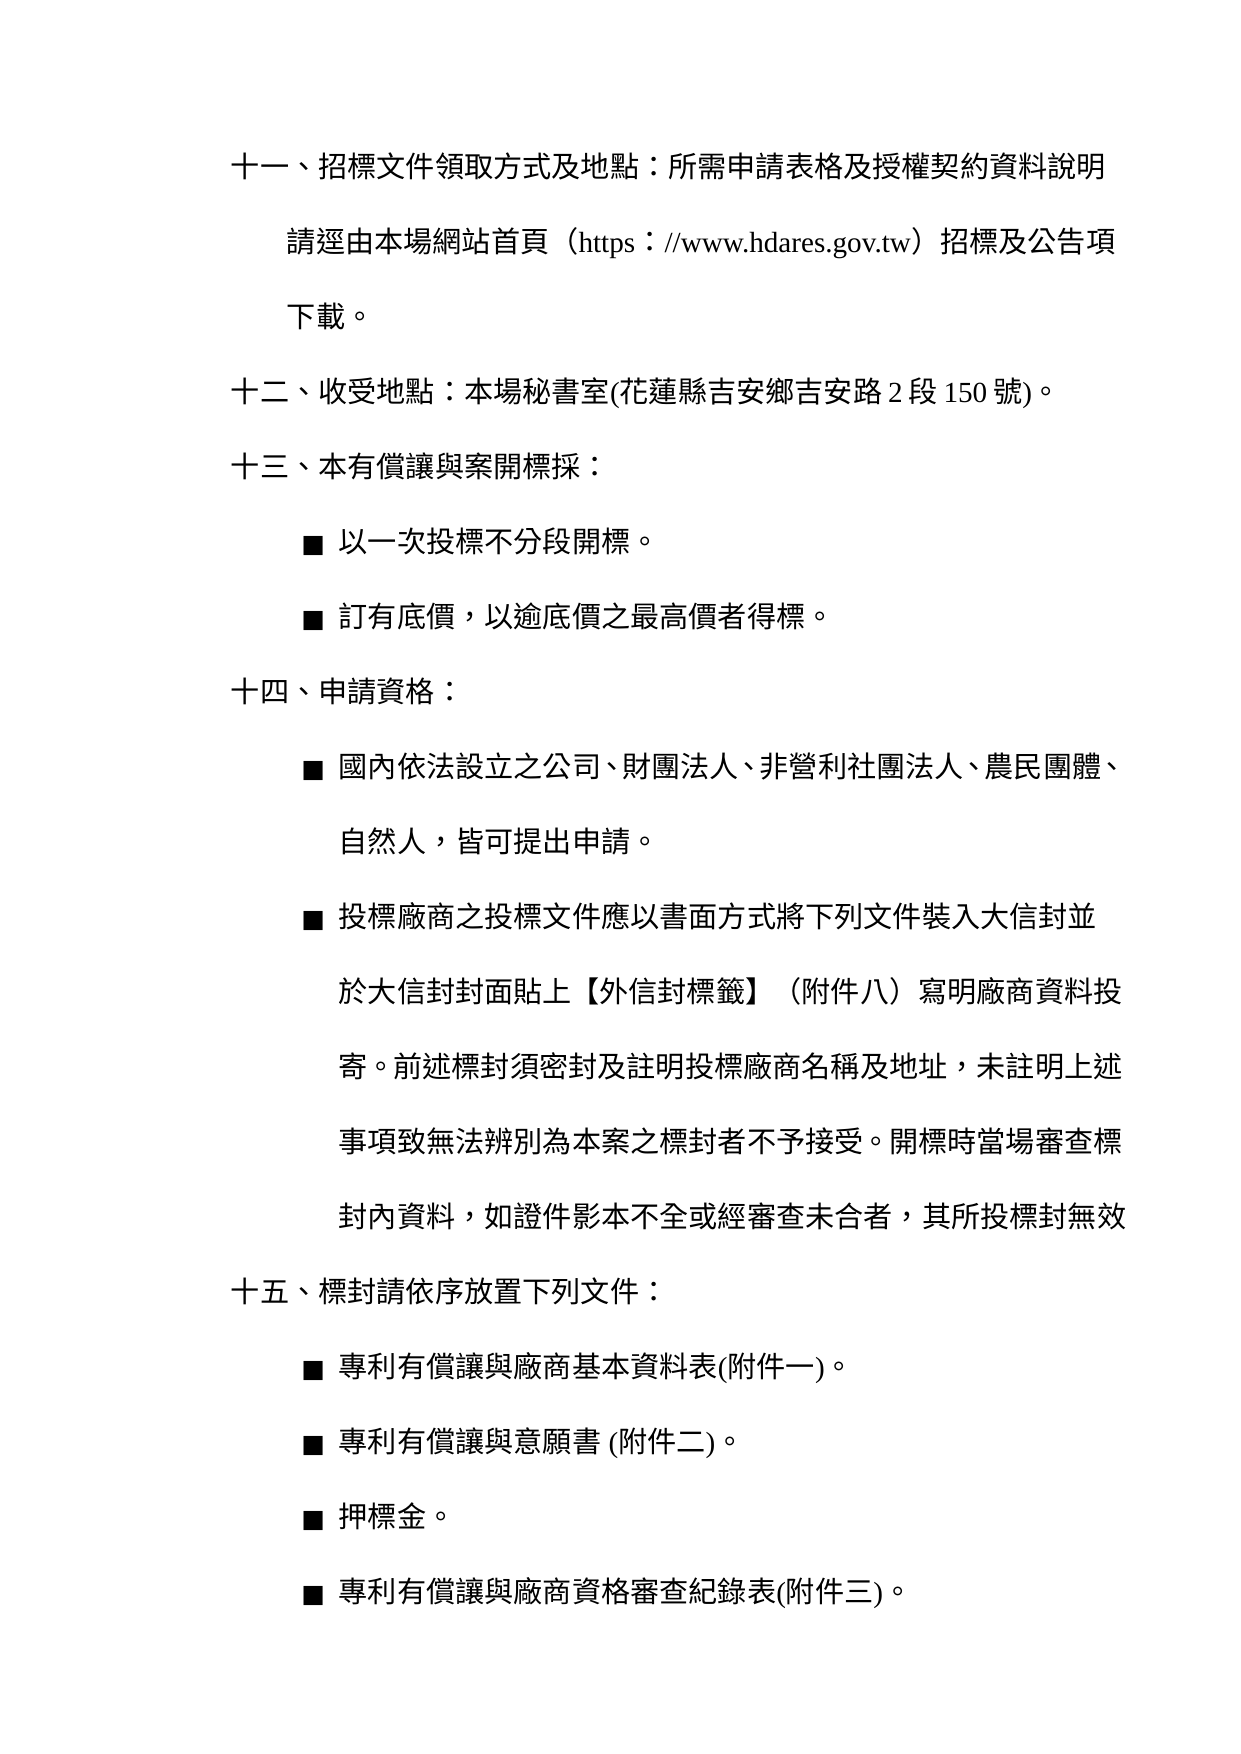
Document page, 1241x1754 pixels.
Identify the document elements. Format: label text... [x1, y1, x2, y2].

list 押標金。 [301, 1477, 1122, 1552]
list 訂有底價，以逾底價之最高價者得標。 [301, 577, 1122, 652]
list 國內依法設立之公司、財團法人、非營利社團法人、農民團體、自然人，皆可提出申請。 [301, 727, 1122, 877]
text 十二、收受地點：本場秘書室(花蓮縣吉安鄉吉安路2段150號)。 [231, 352, 1122, 427]
list 專利有償讓與廠商資格審查紀錄表(附件三)。 [301, 1552, 1122, 1627]
text 十五、標封請依序放置下列文件： [231, 1252, 1122, 1327]
list 專利有償讓與意願書 (附件二)。 [301, 1402, 1122, 1477]
text 十一、招標文件領取方式及地點：所需申請表格及授權契約資料說明請逕由本場網站首頁（https：//www.hdares.gov.tw）招標及公告項下載。 [231, 127, 1122, 352]
list 投標廠商之投標文件應以書面方式將下列文件裝入大信封並於大信封封面貼上【外信封標籤】（附件八）寫明廠商資料投寄。前述標封須密封及註明投標廠商名稱及地址，未註明上述事項致無法辨別為本案之標封者不予接受。開標時當場審查標封內資料，如證件影本不全或經審查未合者，其所投標封無效。 [301, 877, 1122, 1252]
list 專利有償讓與廠商基本資料表(附件一)。 [301, 1327, 1122, 1402]
text 十三、本有償讓與案開標採： [231, 427, 1122, 502]
list 以一次投標不分段開標。 [301, 502, 1122, 577]
text 十四、申請資格： [231, 652, 1122, 727]
